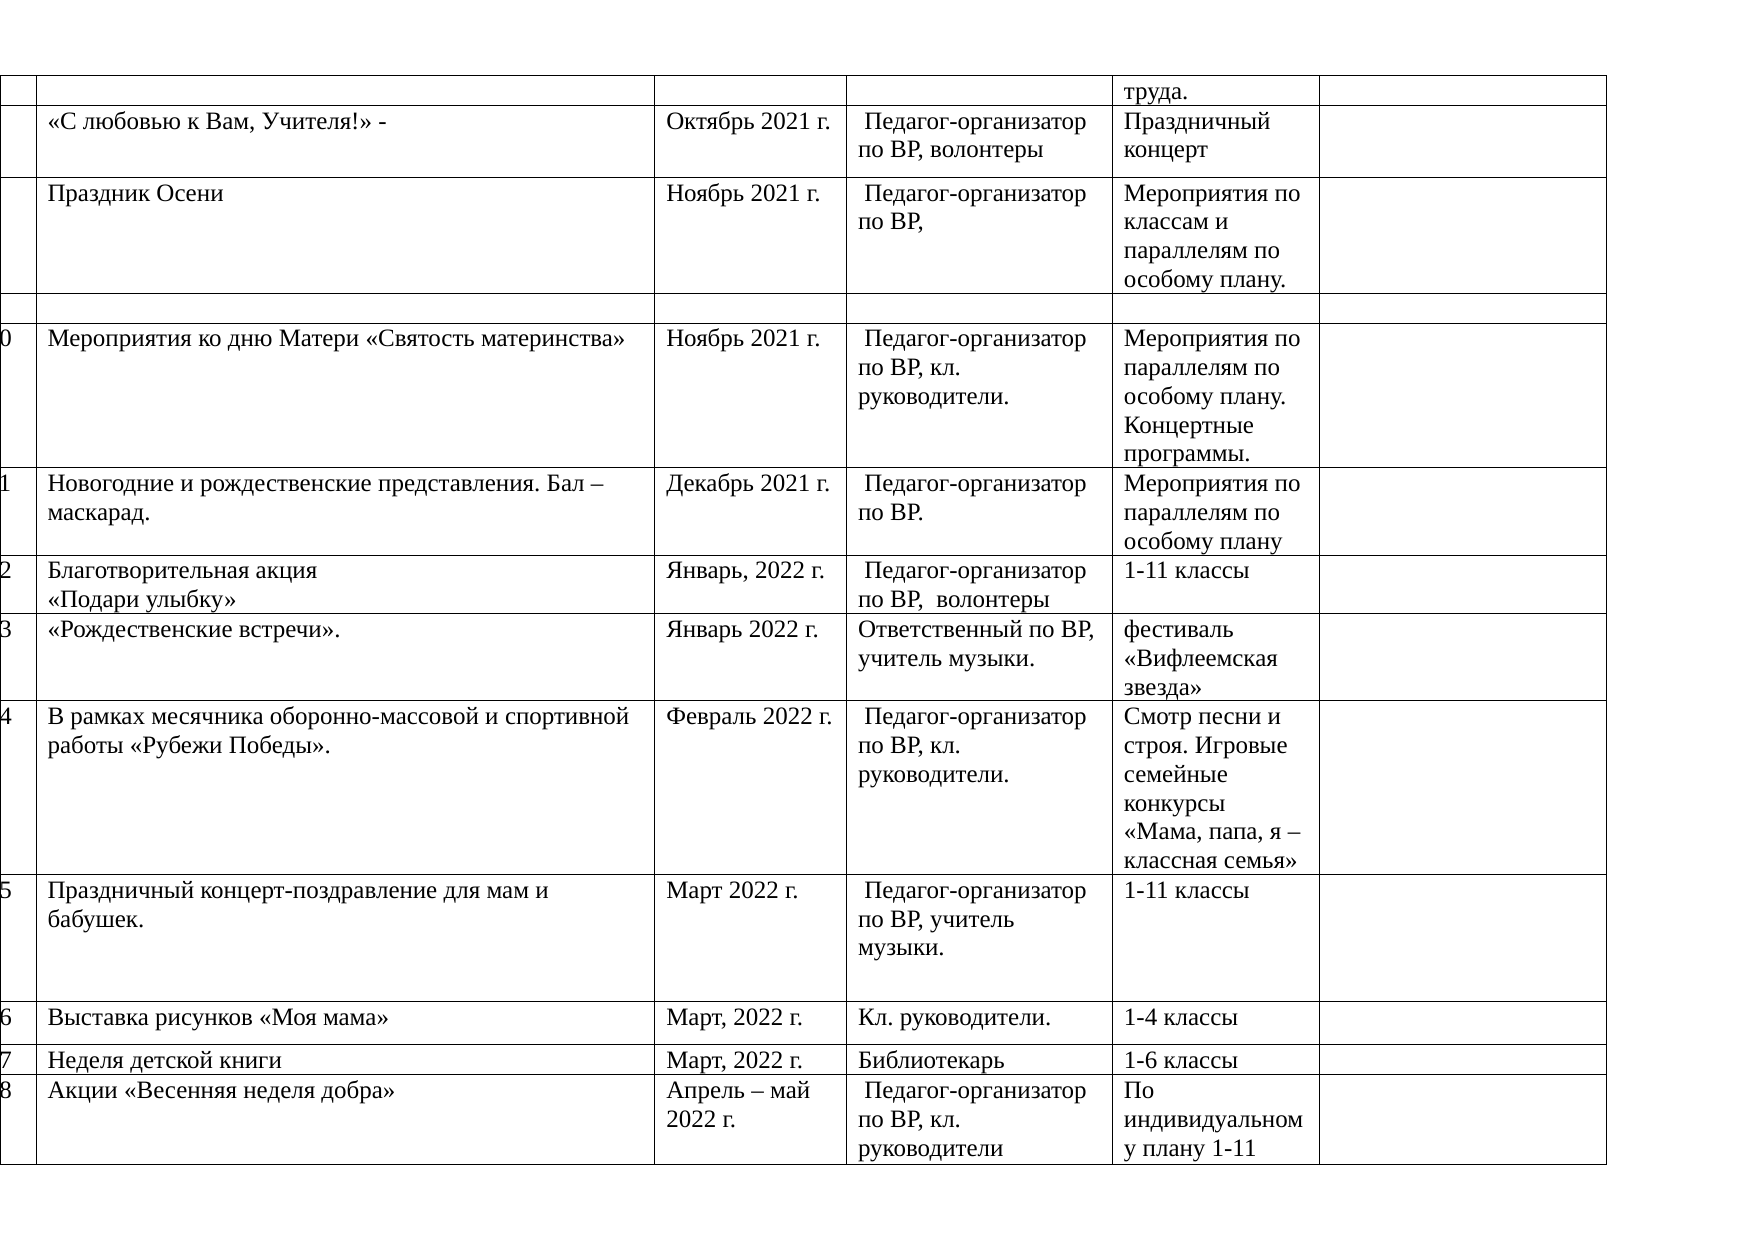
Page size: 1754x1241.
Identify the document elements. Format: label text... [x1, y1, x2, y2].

table_cell [1320, 468, 1606, 554]
table_cell Педагог-организатор по ВР, волонтеры [847, 556, 1112, 613]
table_cell [1113, 294, 1319, 322]
table_cell [1320, 1075, 1606, 1164]
table_cell Смотр песни и строя. Игровые семейные конкурсы «Мама, папа, я – классная семья» [1113, 701, 1319, 874]
table_cell 15 [1, 875, 36, 1001]
table_cell [1320, 614, 1606, 700]
table_cell Благотворительная акция «Подари улыбку» [37, 556, 654, 613]
table_cell 17 [1, 1045, 36, 1074]
table_cell фестиваль «Вифлеемская звезда» [1113, 614, 1319, 700]
table_cell [1, 294, 36, 322]
table_cell Праздничный концерт-поздравление для мам и бабушек. [37, 875, 654, 1001]
table_cell [1320, 875, 1606, 1001]
table_cell [1320, 701, 1606, 874]
table_cell 12 [1, 556, 36, 613]
table_cell Март, 2022 г. [655, 1045, 846, 1074]
table_cell Педагог-организатор по ВР. [847, 468, 1112, 554]
table_cell Ноябрь 2021 г. [655, 324, 846, 467]
table_cell [1320, 294, 1606, 322]
table_cell 10 [1, 324, 36, 467]
table_cell [1320, 106, 1606, 177]
table_cell 7 [1, 106, 36, 177]
table_cell Мероприятия по классам и параллелям по особому плану. [1113, 178, 1319, 293]
table_cell «С любовью к Вам, Учителя!» - [37, 106, 654, 177]
table_cell Праздничный концерт [1113, 106, 1319, 177]
table_cell [655, 294, 846, 322]
table_cell [37, 294, 654, 322]
table_cell По индивидуальному плану 1-11 [1113, 1075, 1319, 1164]
table_cell 1-11 классы [1113, 875, 1319, 1001]
table_cell Апрель – май 2022 г. [655, 1075, 846, 1164]
table_cell 8 [1, 178, 36, 293]
table_cell «Рождественские встречи». [37, 614, 654, 700]
table_cell Мероприятия ко дню Матери «Святость материнства» [37, 324, 654, 467]
table_cell Февраль 2022 г. [655, 701, 846, 874]
table_cell 15 [1, 889, 8, 897]
table_cell Педагог-организатор по ВР, учитель музыки. [847, 875, 1112, 1001]
table_cell Новогодние и рождественские представления. Бал – маскарад. [37, 468, 654, 554]
table_cell [1320, 178, 1606, 293]
table_cell 1-4 классы [1113, 1002, 1319, 1044]
table_cell 1-6 классы [1113, 1045, 1319, 1074]
table_cell 18 [2, 1090, 8, 1097]
table_cell Выставка рисунков «Моя мама» [37, 1002, 654, 1044]
table_cell В рамках месячника оборонно-массовой и спортивной работы «Рубежи Победы». [37, 701, 654, 874]
table_cell Ноябрь 2021 г. [655, 178, 846, 293]
table_cell Педагог-организатор по ВР, кл. руководители. [847, 324, 1112, 467]
table_cell 14 [1, 701, 36, 874]
table_cell труда. [1113, 76, 1319, 105]
table_cell Акции «Весенняя неделя добра» [37, 1075, 654, 1164]
table_cell [655, 76, 846, 105]
table_cell [1320, 324, 1606, 467]
table_cell Январь 2022 г. [655, 614, 846, 700]
table_cell Март, 2022 г. [655, 1002, 846, 1044]
table_cell Библиотекарь [847, 1045, 1112, 1074]
table_cell [1320, 1002, 1606, 1044]
table_cell Педагог-организатор по ВР, [847, 178, 1112, 293]
table_cell Ответственный по ВР, учитель музыки. [847, 614, 1112, 700]
table_cell Декабрь 2021 г. [655, 468, 846, 554]
table_cell Март 2022 г. [655, 875, 846, 1001]
table_cell 6 [1, 76, 36, 105]
table_cell [847, 294, 1112, 322]
table_cell Мероприятия по параллелям по особому плану. Концертные программы. [1113, 324, 1319, 467]
table_cell [1320, 76, 1606, 105]
table_cell [1320, 1045, 1606, 1074]
table_cell Январь, 2022 г. [655, 556, 846, 613]
table_cell Педагог-организатор по ВР, кл. руководители [847, 1075, 1112, 1164]
table_cell 16 [1, 1002, 36, 1044]
table_cell 13 [1, 614, 36, 700]
table_cell Октябрь 2021 г. [655, 106, 846, 177]
table_cell 1-11 классы [1113, 556, 1319, 613]
table_cell Педагог-организатор по ВР, кл. руководители. [847, 701, 1112, 874]
table_cell Кл. руководители. [847, 1002, 1112, 1044]
table_cell Мероприятия по параллелям по особому плану [1113, 468, 1319, 554]
table_cell Праздник Осени [37, 178, 654, 293]
table_cell 11 [1, 468, 36, 554]
table_cell [847, 76, 1112, 105]
table_cell Неделя детской книги [37, 1045, 654, 1074]
table_cell [37, 76, 654, 105]
table_cell 18 [1, 1075, 36, 1164]
table_cell Педагог-организатор по ВР, волонтеры [847, 106, 1112, 177]
table_cell [1320, 556, 1606, 613]
